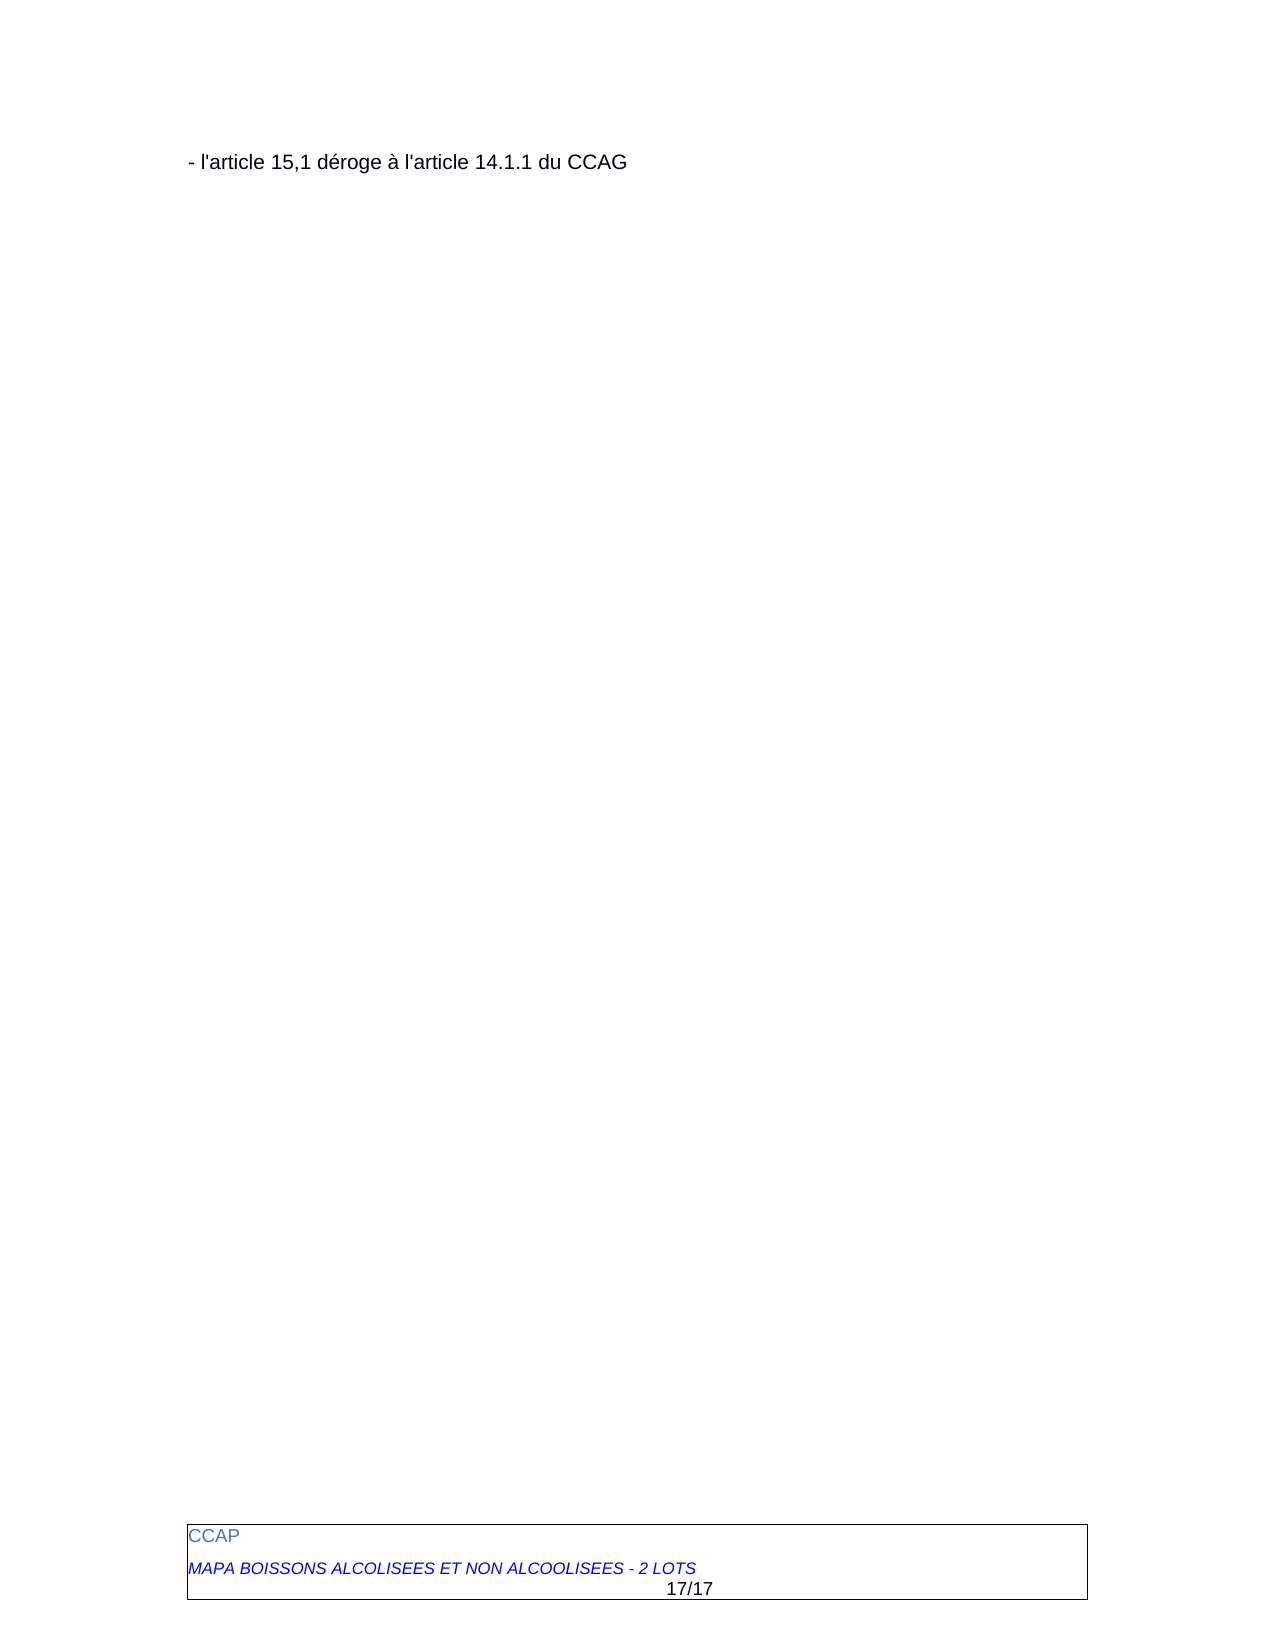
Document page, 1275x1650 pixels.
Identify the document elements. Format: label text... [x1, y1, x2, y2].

text - l'article 15,1 déroge à l'article 14.1.1 du CCAG [188, 150, 1087, 174]
